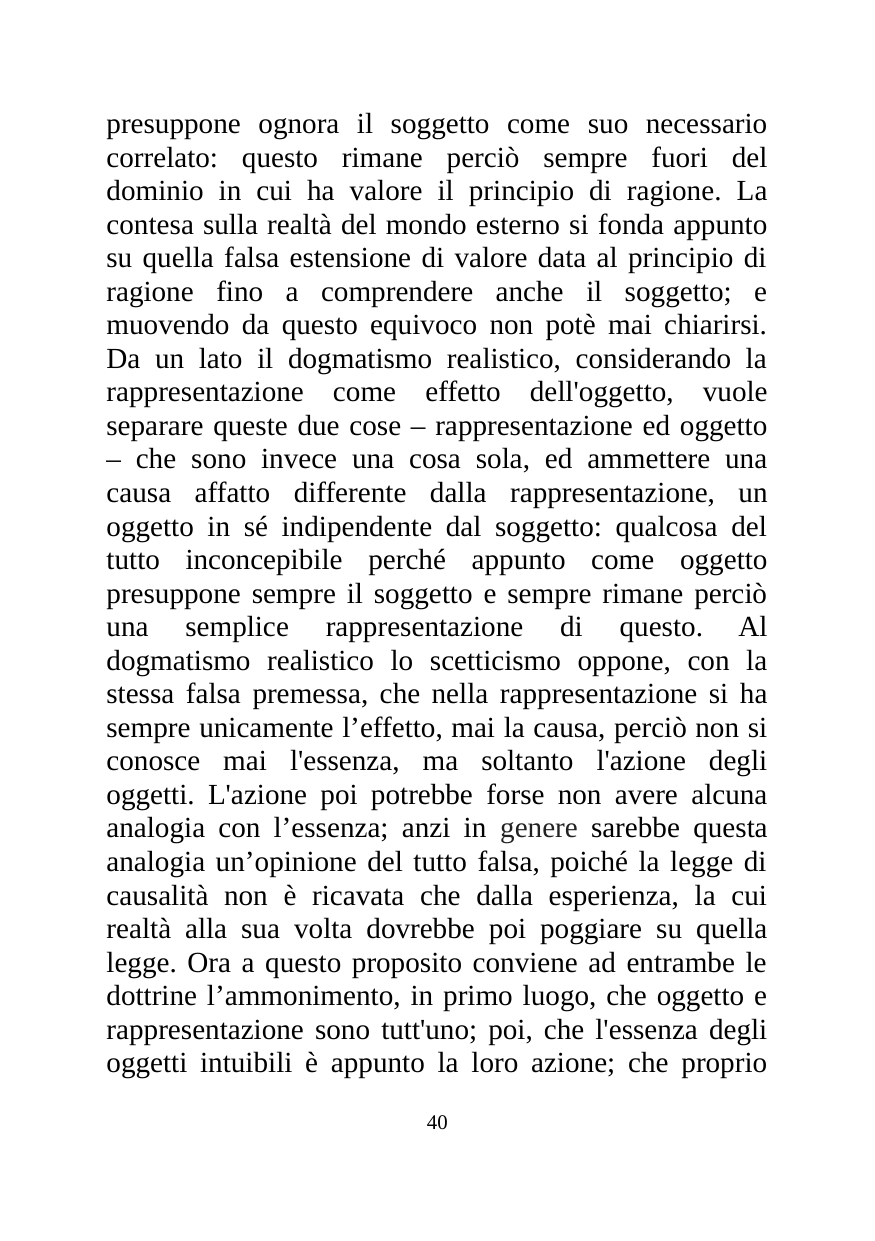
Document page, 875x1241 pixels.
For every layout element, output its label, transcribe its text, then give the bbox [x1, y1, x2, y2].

text presuppone ognora il soggetto come suo necessario correlato: questo rimane perciò sempre fuori del dominio in cui ha valore il principio di ragione. La contesa sulla realtà del mondo esterno si fonda appunto su quella falsa estensione di valore data al principio di ragione fino a comprendere anche il soggetto; e muovendo da questo equivoco non potè mai chiarirsi. Da un lato il dogmatismo realistico, considerando la rappresentazione come effetto dell'oggetto, vuole separare queste due cose – rappresentazione ed oggetto – che sono invece una cosa sola, ed ammettere una causa affatto differente dalla rappresentazione, un oggetto in sé indipendente dal soggetto: qualcosa del tutto inconcepibile perché appunto come oggetto presuppone sempre il soggetto e sempre rimane perciò una semplice rappresentazione di questo. Al dogmatismo realistico lo scetticismo oppone, con la stessa falsa premessa, che nella rappresentazione si ha sempre unicamente l’effetto, mai la causa, perciò non si conosce mai l'essenza, ma soltanto l'azione degli oggetti. L'azione poi potrebbe forse non avere alcuna analogia con l’essenza; anzi in genere sarebbe questa analogia un’opinione del tutto falsa, poiché la legge di causalità non è ricavata che dalla esperienza, la cui realtà alla sua volta dovrebbe poi poggiare su quella legge. Ora a questo proposito conviene ad entrambe le dottrine l’ammonimento, in primo luogo, che oggetto e rappresentazione sono tutt'uno; poi, che l'essenza degli oggetti intuibili è appunto la loro azione; che proprio [106, 106, 768, 1079]
